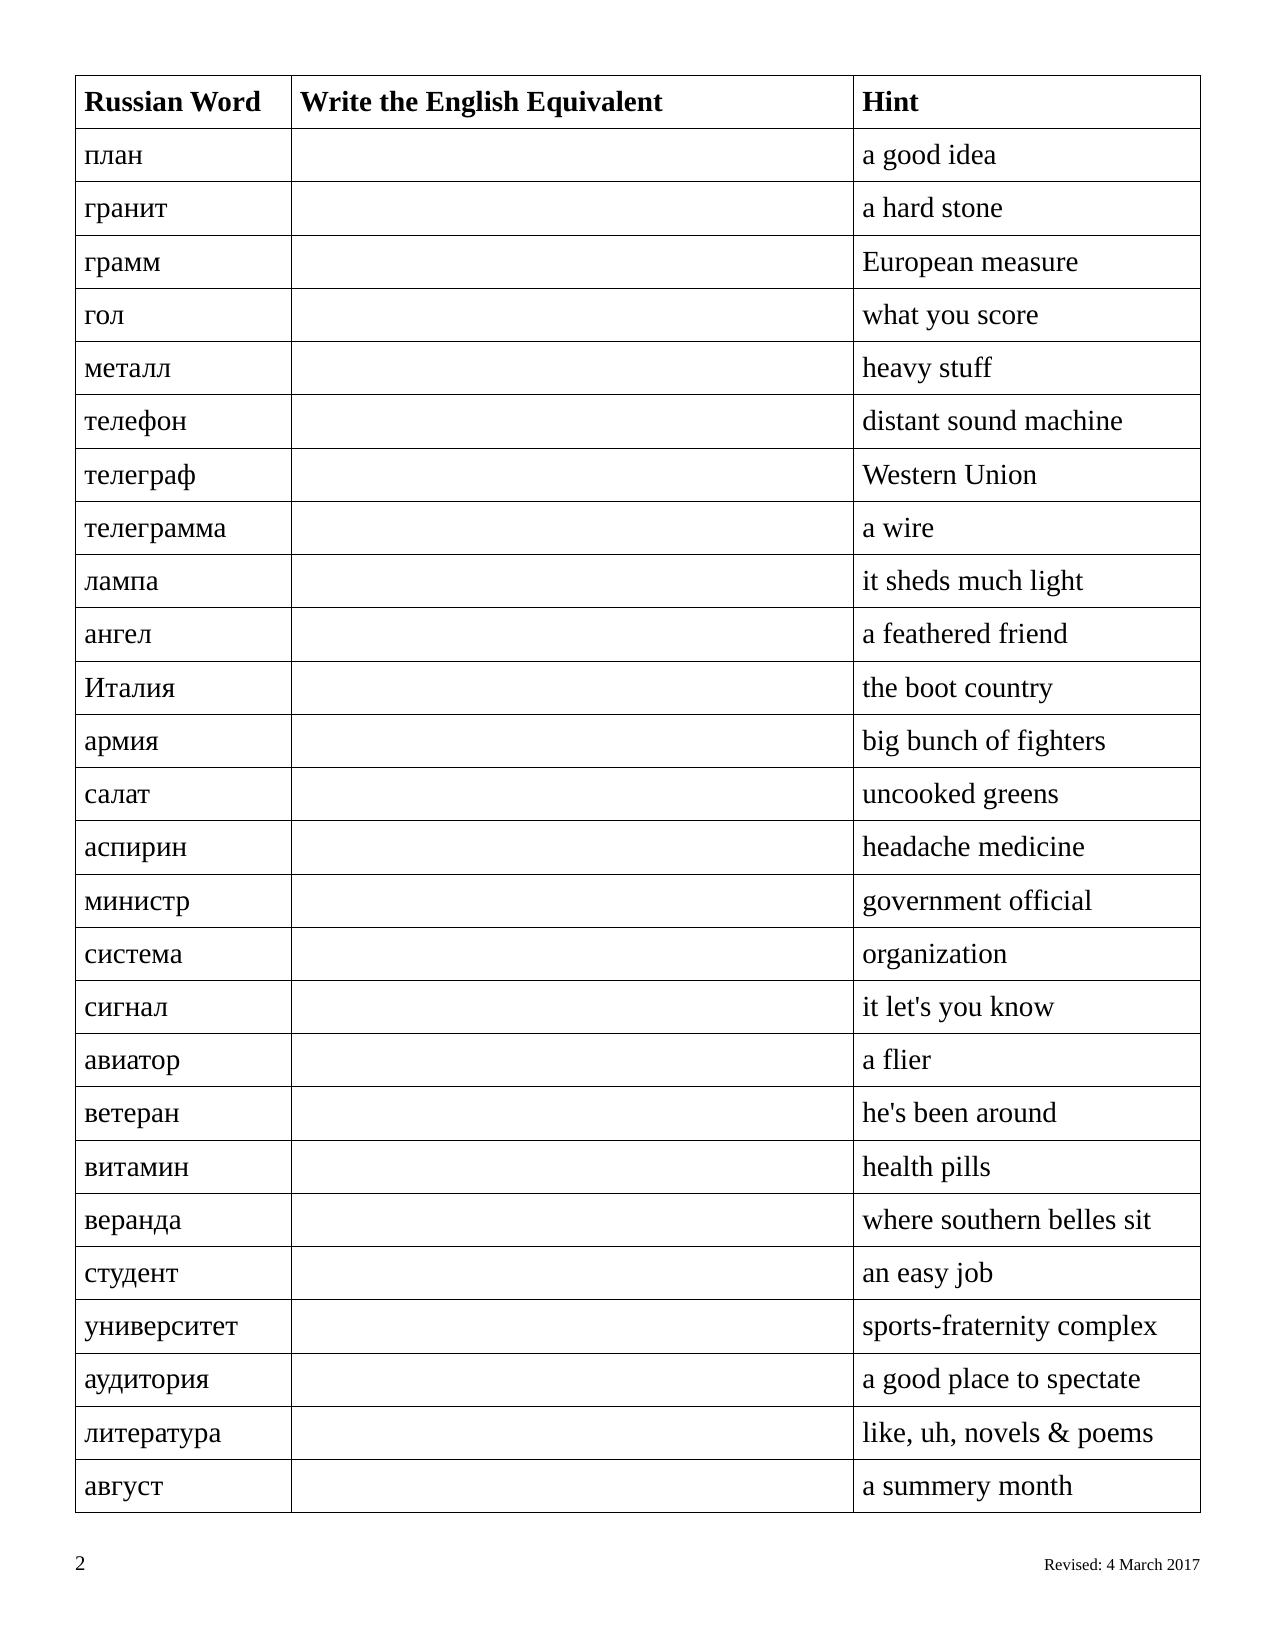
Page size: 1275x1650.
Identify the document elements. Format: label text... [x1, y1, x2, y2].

table_cell [292, 981, 853, 1033]
table_cell a good place to spectate [854, 1354, 1200, 1406]
table_cell Италия [76, 662, 291, 714]
table_cell армия [76, 715, 291, 767]
table_cell веранда [76, 1194, 291, 1246]
table_cell a summery month [854, 1460, 1200, 1512]
table_cell [292, 1460, 853, 1512]
table_cell a flier [854, 1034, 1200, 1086]
table_cell [292, 768, 853, 820]
table_header Write the English Equivalent [292, 76, 853, 128]
table_cell [292, 1300, 853, 1352]
table_cell [292, 1034, 853, 1086]
table_cell organization [854, 928, 1200, 980]
table_cell металл [76, 342, 291, 394]
table_cell [292, 129, 853, 181]
table_cell телеграф [76, 449, 291, 501]
table_cell he's been around [854, 1087, 1200, 1139]
table_cell where southern belles sit [854, 1194, 1200, 1246]
table_cell [292, 342, 853, 394]
table_header Russian Word [76, 76, 291, 128]
table_cell a feathered friend [854, 608, 1200, 661]
table_cell Western Union [854, 449, 1200, 501]
table_cell health pills [854, 1141, 1200, 1193]
table_cell [292, 1247, 853, 1299]
table_cell телеграмма [76, 502, 291, 554]
table_cell гол [76, 289, 291, 341]
table_cell [292, 1407, 853, 1459]
table_cell [292, 715, 853, 767]
table_cell август [76, 1460, 291, 1512]
table_cell [292, 821, 853, 873]
table_cell [292, 1087, 853, 1139]
table_cell [292, 1141, 853, 1193]
table_cell [292, 608, 853, 661]
table_cell витамин [76, 1141, 291, 1193]
table_cell headache medicine [854, 821, 1200, 873]
table_cell uncooked greens [854, 768, 1200, 820]
table_cell сигнал [76, 981, 291, 1033]
table_cell it let's you know [854, 981, 1200, 1033]
table_cell университет [76, 1300, 291, 1352]
table_cell [292, 502, 853, 554]
table_cell грамм [76, 236, 291, 288]
table_cell салат [76, 768, 291, 820]
table_cell [292, 1354, 853, 1406]
table_cell аспирин [76, 821, 291, 873]
table_cell телефон [76, 395, 291, 448]
table_cell government official [854, 875, 1200, 927]
table_cell big bunch of fighters [854, 715, 1200, 767]
table_cell министр [76, 875, 291, 927]
table_cell [292, 1194, 853, 1246]
table_cell ангел [76, 608, 291, 661]
table_cell [292, 555, 853, 607]
table_cell система [76, 928, 291, 980]
table_cell heavy stuff [854, 342, 1200, 394]
table_cell план [76, 129, 291, 181]
table_cell it sheds much light [854, 555, 1200, 607]
table_cell distant sound machine [854, 395, 1200, 448]
table_cell [292, 289, 853, 341]
table_cell студент [76, 1247, 291, 1299]
table_header Hint [854, 76, 1200, 128]
table_cell [292, 395, 853, 448]
table_cell like, uh, novels & poems [854, 1407, 1200, 1459]
table_cell [292, 182, 853, 235]
table_cell [292, 928, 853, 980]
table_cell литература [76, 1407, 291, 1459]
table_cell an easy job [854, 1247, 1200, 1299]
table_cell European measure [854, 236, 1200, 288]
table_cell a hard stone [854, 182, 1200, 235]
table_cell the boot country [854, 662, 1200, 714]
table_cell лампа [76, 555, 291, 607]
table_cell what you score [854, 289, 1200, 341]
table_cell [292, 236, 853, 288]
table_cell [292, 662, 853, 714]
table_cell авиатор [76, 1034, 291, 1086]
table_cell [292, 875, 853, 927]
table_cell sports-fraternity complex [854, 1300, 1200, 1352]
table_cell a good idea [854, 129, 1200, 181]
table_cell [292, 449, 853, 501]
table_cell ветеран [76, 1087, 291, 1139]
table_cell a wire [854, 502, 1200, 554]
table_cell гранит [76, 182, 291, 235]
table_cell аудитория [76, 1354, 291, 1406]
